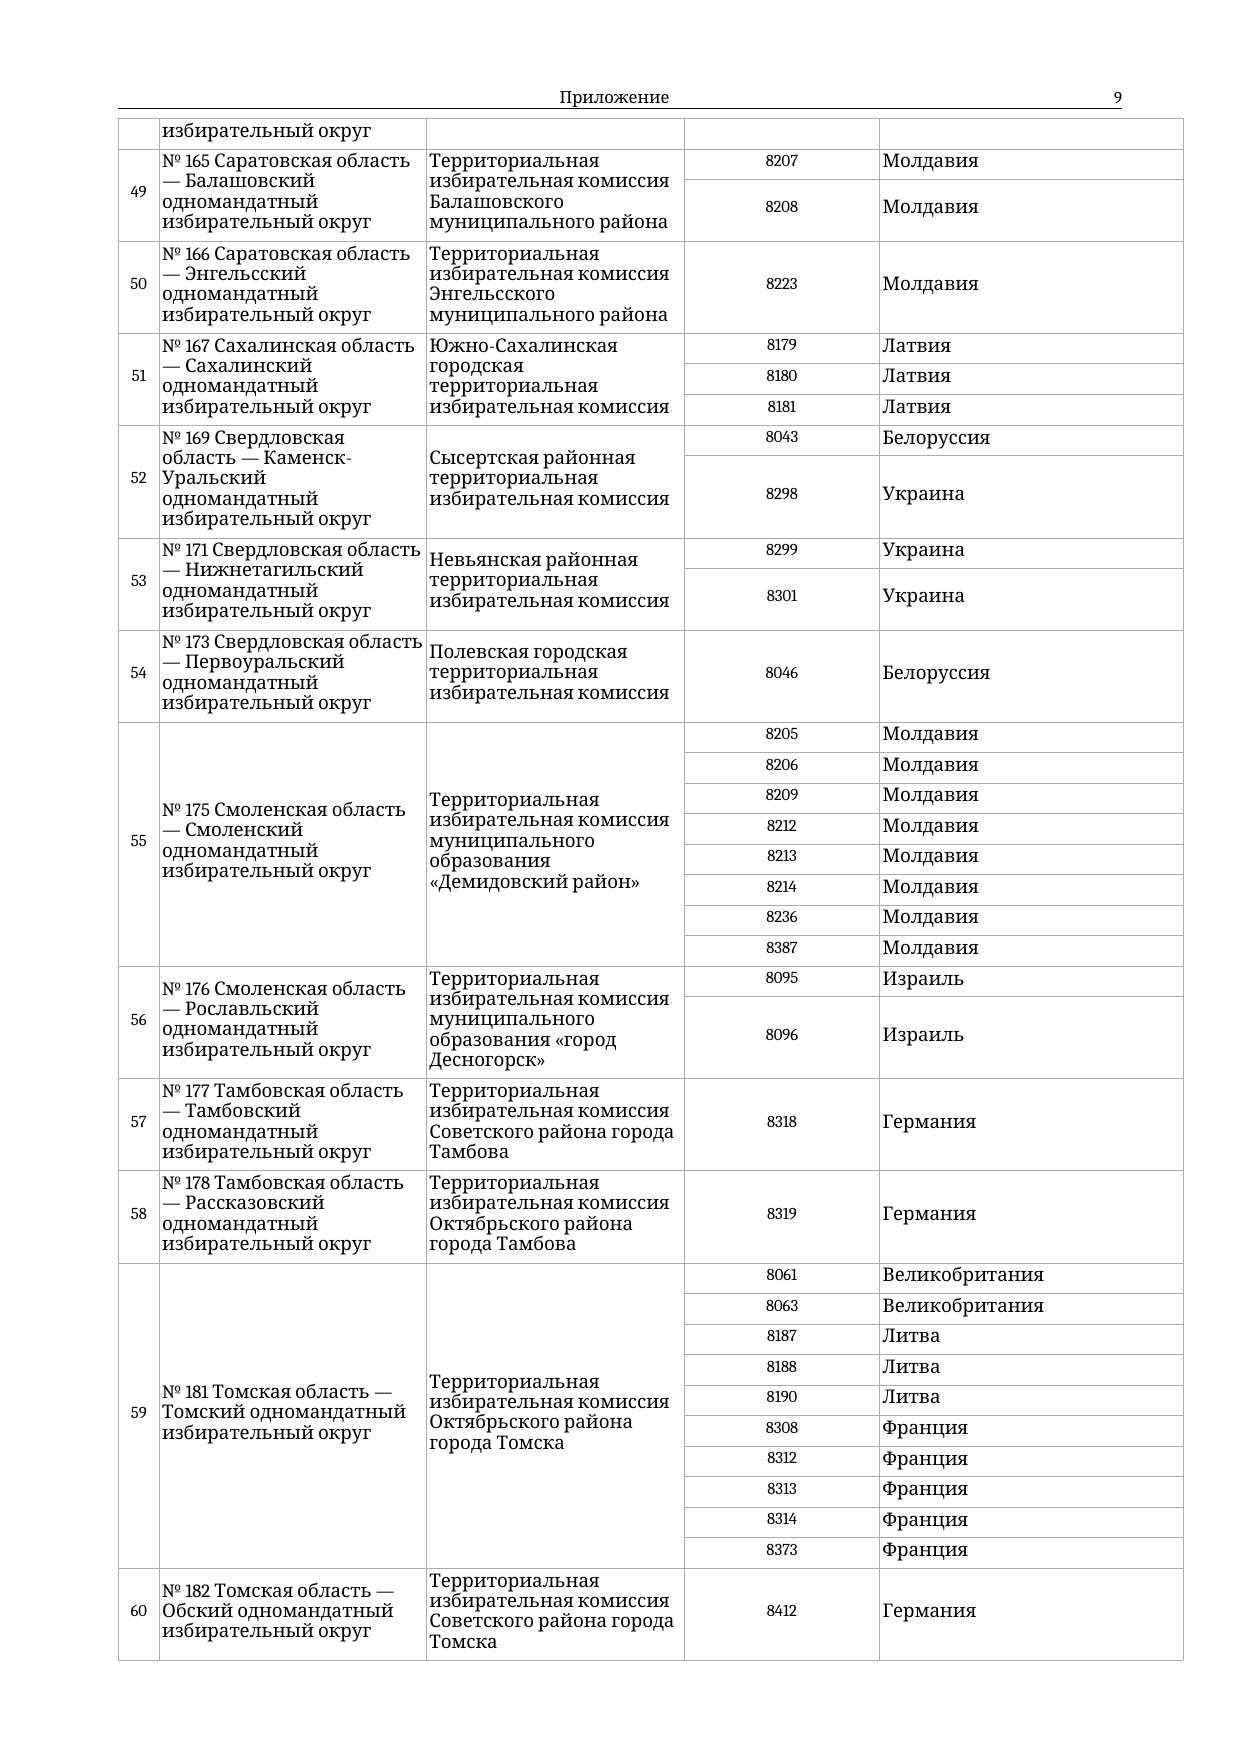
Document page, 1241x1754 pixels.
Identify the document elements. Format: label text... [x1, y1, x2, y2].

table_cell № 177 Тамбовская область — Тамбовский одномандатный избирательный округ [160, 1079, 426, 1170]
table_cell Территориальная избирательная комиссия Октябрьского района города Томска [427, 1264, 684, 1568]
table_cell Молдавия [880, 875, 1183, 905]
table_cell 8236 [685, 906, 879, 935]
table_cell 8223 [685, 242, 879, 333]
table_cell Литва [880, 1355, 1183, 1384]
table_cell 8213 [685, 845, 879, 874]
table_cell № 176 Смоленская область — Рославльский одномандатный избирательный округ [160, 967, 426, 1078]
table_cell 8043 [685, 426, 879, 455]
table_cell № 166 Саратовская область — Энгельсский одномандатный избирательный округ [160, 242, 426, 333]
table_cell 8206 [685, 753, 879, 783]
table_cell Молдавия [880, 845, 1183, 874]
table_cell 49 [119, 150, 159, 241]
table_cell 8212 [685, 814, 879, 844]
table_cell 8312 [685, 1447, 879, 1476]
table_cell 57 [119, 1079, 159, 1170]
table_cell Латвия [880, 395, 1183, 425]
table_cell Литва [880, 1325, 1183, 1354]
table_cell [880, 119, 1183, 148]
table_cell 53 [119, 539, 159, 629]
table_cell 8095 [685, 967, 879, 996]
table_cell 8179 [685, 334, 879, 363]
table_cell 8301 [685, 569, 879, 629]
table_cell 8205 [685, 723, 879, 752]
table_cell Молдавия [880, 180, 1183, 241]
table_cell № 167 Сахалинская область — Сахалинский одномандатный избирательный округ [160, 334, 426, 425]
table_cell Белоруссия [880, 631, 1183, 722]
table_cell 51 [119, 334, 159, 425]
table_cell избирательный округ [160, 119, 426, 148]
table_cell 8412 [685, 1569, 879, 1660]
table_cell 8187 [685, 1325, 879, 1354]
table_cell 8096 [685, 997, 879, 1078]
table_cell 8181 [685, 395, 879, 425]
table_cell 8318 [685, 1079, 879, 1170]
table_cell Франция [880, 1538, 1183, 1568]
table_cell № 173 Свердловская область — Первоуральский одномандатный избирательный округ [160, 631, 426, 722]
table_cell Белоруссия [880, 426, 1183, 455]
table_cell Молдавия [880, 814, 1183, 844]
table_cell Германия [880, 1079, 1183, 1170]
table_cell Латвия [880, 364, 1183, 394]
table_cell 8188 [685, 1355, 879, 1384]
table_cell 8373 [685, 1538, 879, 1568]
table_cell Молдавия [880, 906, 1183, 935]
table_cell Сысертская районная территориальная избирательная комиссия [427, 426, 684, 537]
table_cell Территориальная избирательная комиссия муниципального образования «город Десногорск» [427, 967, 684, 1078]
table_cell 54 [119, 631, 159, 722]
table_cell 8387 [685, 936, 879, 966]
table_cell 8313 [685, 1477, 879, 1507]
table_cell 8299 [685, 539, 879, 568]
table_cell 8061 [685, 1264, 879, 1293]
table_cell Украина [880, 569, 1183, 629]
table_cell Великобритания [880, 1294, 1183, 1323]
table_cell Франция [880, 1447, 1183, 1476]
table_cell 8308 [685, 1416, 879, 1446]
table_cell 58 [119, 1171, 159, 1262]
table_cell [427, 119, 684, 148]
table_cell 59 [119, 1264, 159, 1568]
table_cell Латвия [880, 334, 1183, 363]
table_cell Литва [880, 1386, 1183, 1415]
table_cell 50 [119, 242, 159, 333]
table_cell № 178 Тамбовская область — Рассказовский одномандатный избирательный округ [160, 1171, 426, 1262]
table_cell Германия [880, 1171, 1183, 1262]
table_cell № 171 Свердловская область — Нижнетагильский одномандатный избирательный округ [160, 539, 426, 629]
table_cell Израиль [880, 967, 1183, 996]
table_cell Территориальная избирательная комиссия Октябрьского района города Тамбова [427, 1171, 684, 1262]
table_cell 8180 [685, 364, 879, 394]
table_cell Полевская городская территориальная избирательная комиссия [427, 631, 684, 722]
table_cell 8207 [685, 150, 879, 179]
table_cell Территориальная избирательная комиссия Энгельсского муниципального района [427, 242, 684, 333]
table_cell 8314 [685, 1508, 879, 1537]
table_cell Украина [880, 456, 1183, 537]
table_cell Молдавия [880, 242, 1183, 333]
table_cell Франция [880, 1416, 1183, 1446]
table_cell Территориальная избирательная комиссия Советского района города Томска [427, 1569, 684, 1660]
table_cell [685, 119, 879, 148]
table_cell Территориальная избирательная комиссия Балашовского муниципального района [427, 150, 684, 241]
table_cell Молдавия [880, 723, 1183, 752]
table_cell Молдавия [880, 753, 1183, 783]
table_cell 56 [119, 967, 159, 1078]
table_cell 8190 [685, 1386, 879, 1415]
table_cell [119, 119, 159, 148]
table_cell 8063 [685, 1294, 879, 1323]
table_cell Франция [880, 1477, 1183, 1507]
table_cell Территориальная избирательная комиссия Советского района города Тамбова [427, 1079, 684, 1170]
table_cell 8214 [685, 875, 879, 905]
table_cell 55 [119, 723, 159, 966]
table_cell Израиль [880, 997, 1183, 1078]
table_cell Невьянская районная территориальная избирательная комиссия [427, 539, 684, 629]
table_cell 8298 [685, 456, 879, 537]
table_cell 8208 [685, 180, 879, 241]
table_cell Молдавия [880, 784, 1183, 813]
table_cell Территориальная избирательная комиссия муниципального образования «Демидовский район» [427, 723, 684, 966]
table_cell 8319 [685, 1171, 879, 1262]
table_cell № 169 Свердловская область — Каменск-Уральский одномандатный избирательный округ [160, 426, 426, 537]
table_cell Южно-Сахалинская городская территориальная избирательная комиссия [427, 334, 684, 425]
table_cell Молдавия [880, 150, 1183, 179]
table_cell № 175 Смоленская область — Смоленский одномандатный избирательный округ [160, 723, 426, 966]
table_cell Франция [880, 1508, 1183, 1537]
table_cell Германия [880, 1569, 1183, 1660]
table_cell 60 [119, 1569, 159, 1660]
table_cell 8209 [685, 784, 879, 813]
table_cell Молдавия [880, 936, 1183, 966]
table_cell № 182 Томская область — Обский одномандатный избирательный округ [160, 1569, 426, 1660]
table_cell 8046 [685, 631, 879, 722]
table_cell № 165 Саратовская область — Балашовский одномандатный избирательный округ [160, 150, 426, 241]
table_cell Великобритания [880, 1264, 1183, 1293]
table_cell № 181 Томская область — Томский одномандатный избирательный округ [160, 1264, 426, 1568]
table_cell Украина [880, 539, 1183, 568]
table_cell 52 [119, 426, 159, 537]
